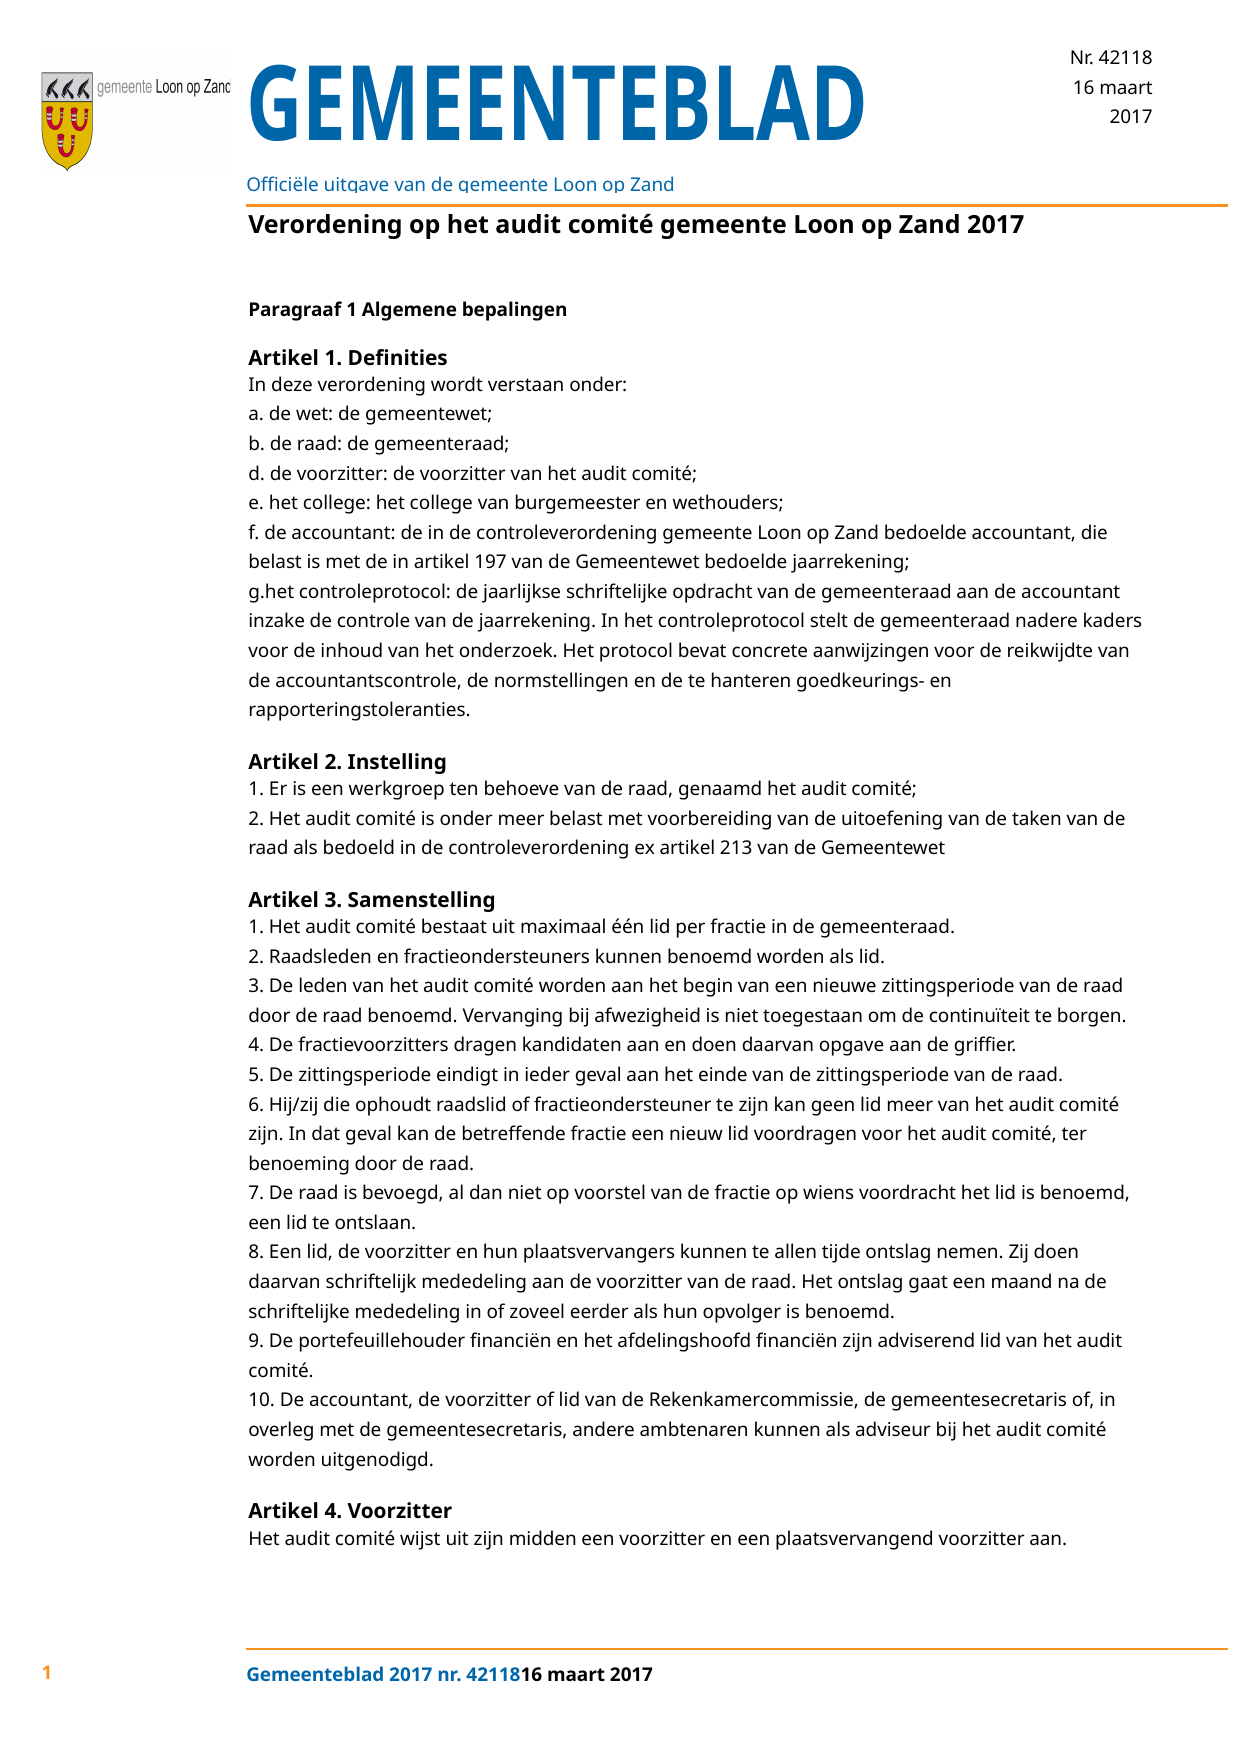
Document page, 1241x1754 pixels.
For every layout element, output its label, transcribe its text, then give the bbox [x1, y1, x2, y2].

text Artikel 1. Definities [248, 343, 1152, 371]
text g.het controleprotocol: de jaarlijkse schriftelijke opdracht van de gemeenteraad aan de accountant inzake de controle van de jaarrekening. In het controleprotocol stelt de gemeenteraad nadere kaders voor de inhoud van het onderzoek. Het protocol bevat concrete aanwijzingen voor de reikwijdte van de accountantscontrole, de normstellingen en de te hanteren goedkeurings- en rapporteringstoleranties. [248, 578, 1152, 722]
text 10. De accountant, de voorzitter of lid van de Rekenkamercommissie, de gemeentesecretaris of, in overleg met de gemeentesecretaris, andere ambtenaren kunnen als adviseur bij het audit comité worden uitgenodigd. [248, 1387, 1152, 1472]
text 5. De zittingsperiode eindigt in ieder geval aan het einde van de zittingsperiode van de raad. [248, 1061, 1152, 1087]
text Paragraaf 1 Algemene bepalingen [248, 296, 1152, 322]
text 1. Het audit comité bestaat uit maximaal één lid per fractie in de gemeenteraad. [248, 913, 1152, 939]
text 8. Een lid, de voorzitter en hun plaatsvervangers kunnen te allen tijde ontslag nemen. Zij doen daarvan schriftelijk mededeling aan de voorzitter van de raad. Het ontslag gaat een maand na de schriftelijke mededeling in of zoveel eerder als hun opvolger is benoemd. [248, 1239, 1152, 1324]
text Verordening op het audit comité gemeente Loon op Zand 2017 [248, 207, 1152, 241]
picture [41, 47, 231, 172]
text 3. De leden van het audit comité worden aan het begin van een nieuwe zittingsperiode van de raad door de raad benoemd. Vervanging bij afwezigheid is niet toegestaan om de continuïteit te borgen. [248, 972, 1152, 1028]
text 7. De raad is bevoegd, al dan niet op voorstel van de fractie op wiens voordracht het lid is benoemd, een lid te ontslaan. [248, 1179, 1152, 1235]
text 4. De fractievoorzitters dragen kandidaten aan en doen daarvan opgave aan de griffier. [248, 1032, 1152, 1057]
text 2. Raadsleden en fractieondersteuners kunnen benoemd worden als lid. [248, 943, 1152, 969]
text Het audit comité wijst uit zijn midden een voorzitter en een plaatsvervangend voorzitter aan. [248, 1525, 1152, 1550]
text f. de accountant: de in de controleverordening gemeente Loon op Zand bedoelde accountant, die belast is met de in artikel 197 van de Gemeentewet bedoelde jaarrekening; [248, 519, 1152, 574]
text b. de raad: de gemeenteraad; [248, 430, 1152, 456]
text In deze verordening wordt verstaan onder: [248, 371, 1152, 397]
text e. het college: het college van burgemeester en wethouders; [248, 489, 1152, 515]
text 9. De portefeuillehouder financiën en het afdelingshoofd financiën zijn adviserend lid van het audit comité. [248, 1327, 1152, 1383]
text Artikel 3. Samenstelling [248, 885, 1152, 913]
text 6. Hij/zij die ophoudt raadslid of fractieondersteuner te zijn kan geen lid meer van het audit comité zijn. In dat geval kan de betreffende fractie een nieuw lid voordragen voor het audit comité, ter benoeming door de raad. [248, 1091, 1152, 1176]
text 2. Het audit comité is onder meer belast met voorbereiding van de uitoefening van de taken van de raad als bedoeld in de controleverordening ex artikel 213 van de Gemeentewet [248, 805, 1152, 860]
text Artikel 2. Instelling [248, 747, 1152, 775]
text d. de voorzitter: de voorzitter van het audit comité; [248, 460, 1152, 486]
text a. de wet: de gemeentewet; [248, 401, 1152, 426]
text 1. Er is een werkgroep ten behoeve van de raad, genaamd het audit comité; [248, 775, 1152, 801]
text Artikel 4. Voorzitter [248, 1496, 1152, 1525]
